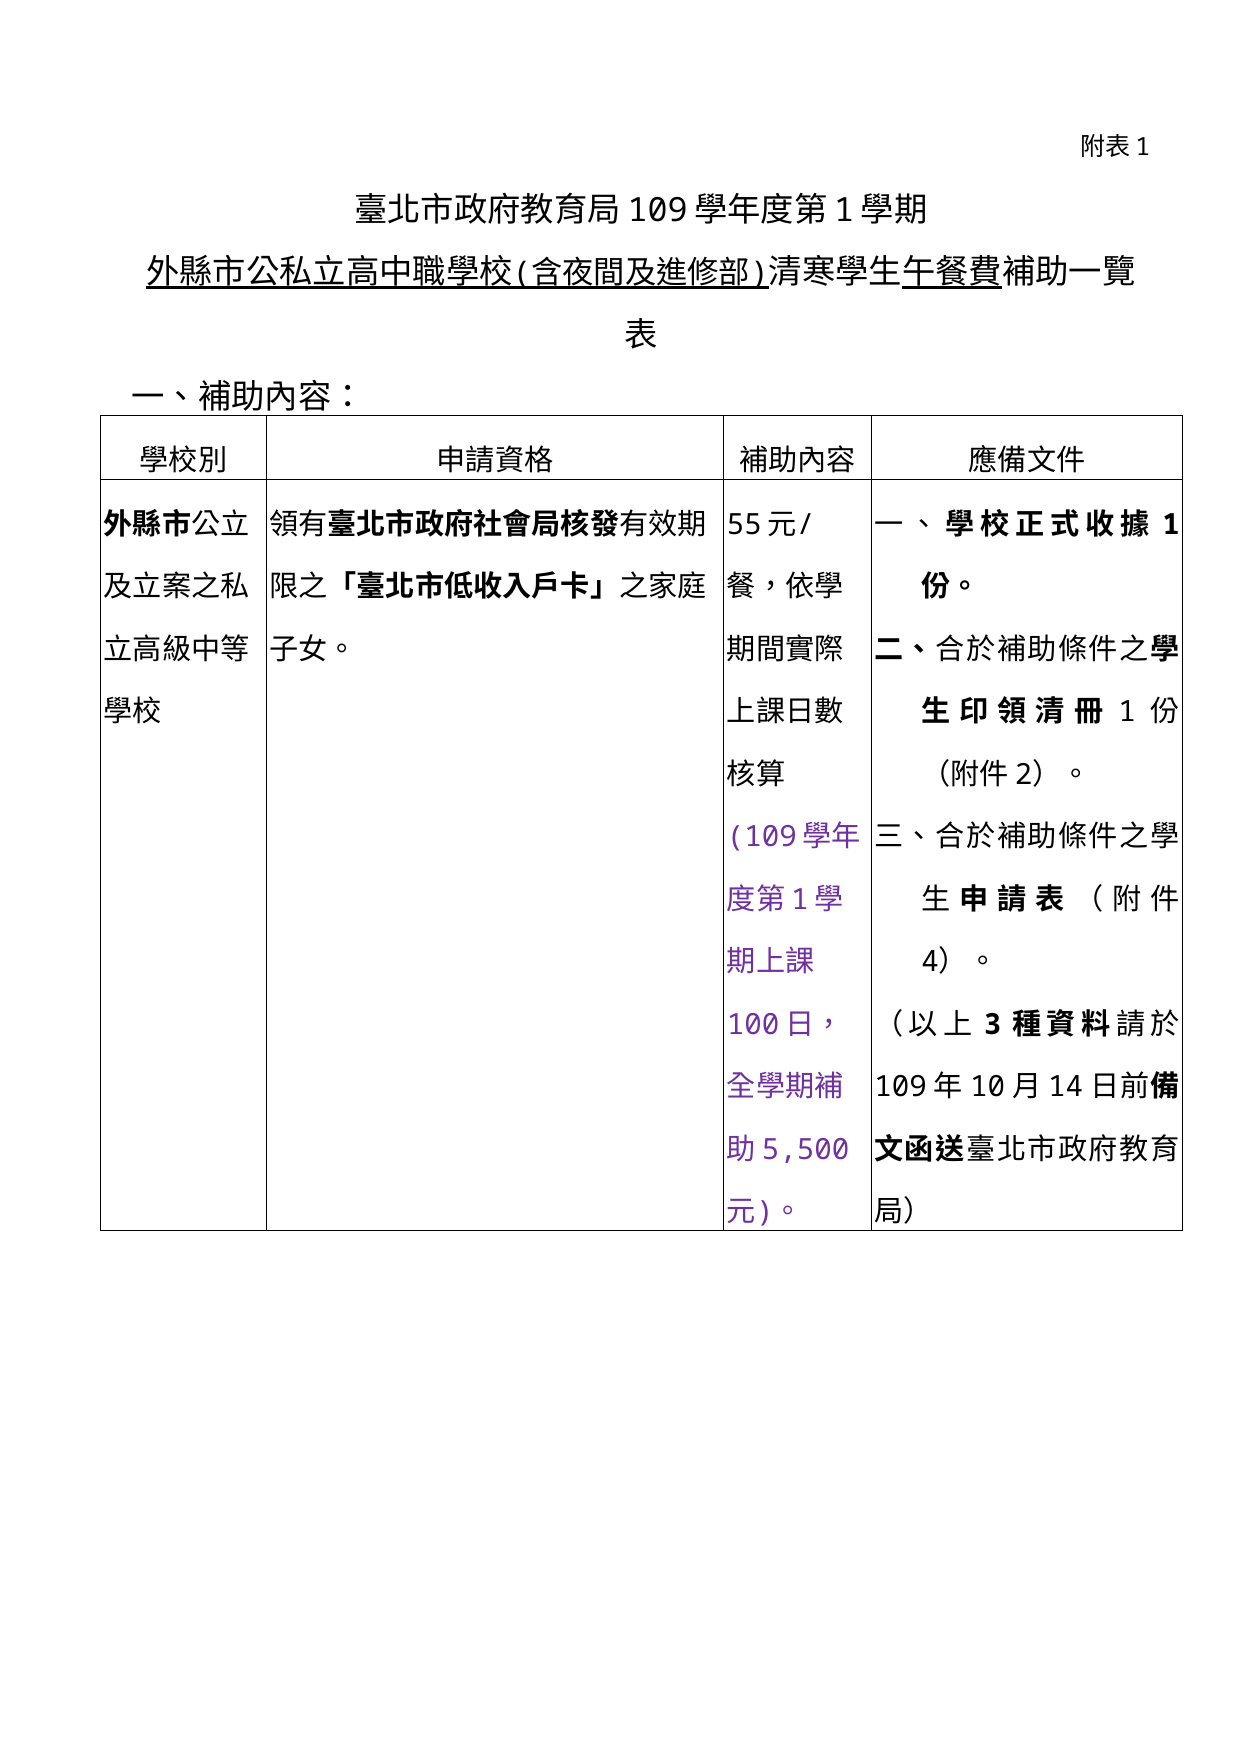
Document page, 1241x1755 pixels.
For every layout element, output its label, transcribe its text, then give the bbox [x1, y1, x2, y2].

table_header 學校別 [101, 416, 266, 479]
table_cell 一、學校正式收據1份。 二、合於補助條件之學生印領清冊1份（附件2）。 三、合於補助條件之學生申請表（附件4）。 （以上3種資料請於109年10月14日前備文函送臺北市政府教育局） [872, 480, 1182, 1230]
table_cell 55元/餐，依學期間實際上課日數核算 (109學年度第1學期上課100日，全學期補助5,500元)。 [724, 480, 871, 1230]
table_cell 領有臺北市政府社會局核發有效期限之「臺北市低收入戶卡」之家庭子女。 [267, 480, 723, 1230]
table_header 申請資格 [267, 416, 723, 479]
table_header 應備文件 [872, 416, 1182, 479]
text 臺北市政府教育局109學年度第1學期 [131, 165, 1150, 228]
text 外縣市公私立高中職學校(含夜間及進修部)清寒學生午餐費補助一覽表 [131, 228, 1150, 353]
table_header 補助內容 [724, 416, 871, 479]
text 一、補助內容： [131, 353, 1125, 415]
text 附表1 [131, 103, 1150, 165]
table_cell 外縣市公立及立案之私立高級中等學校 [101, 480, 266, 1230]
